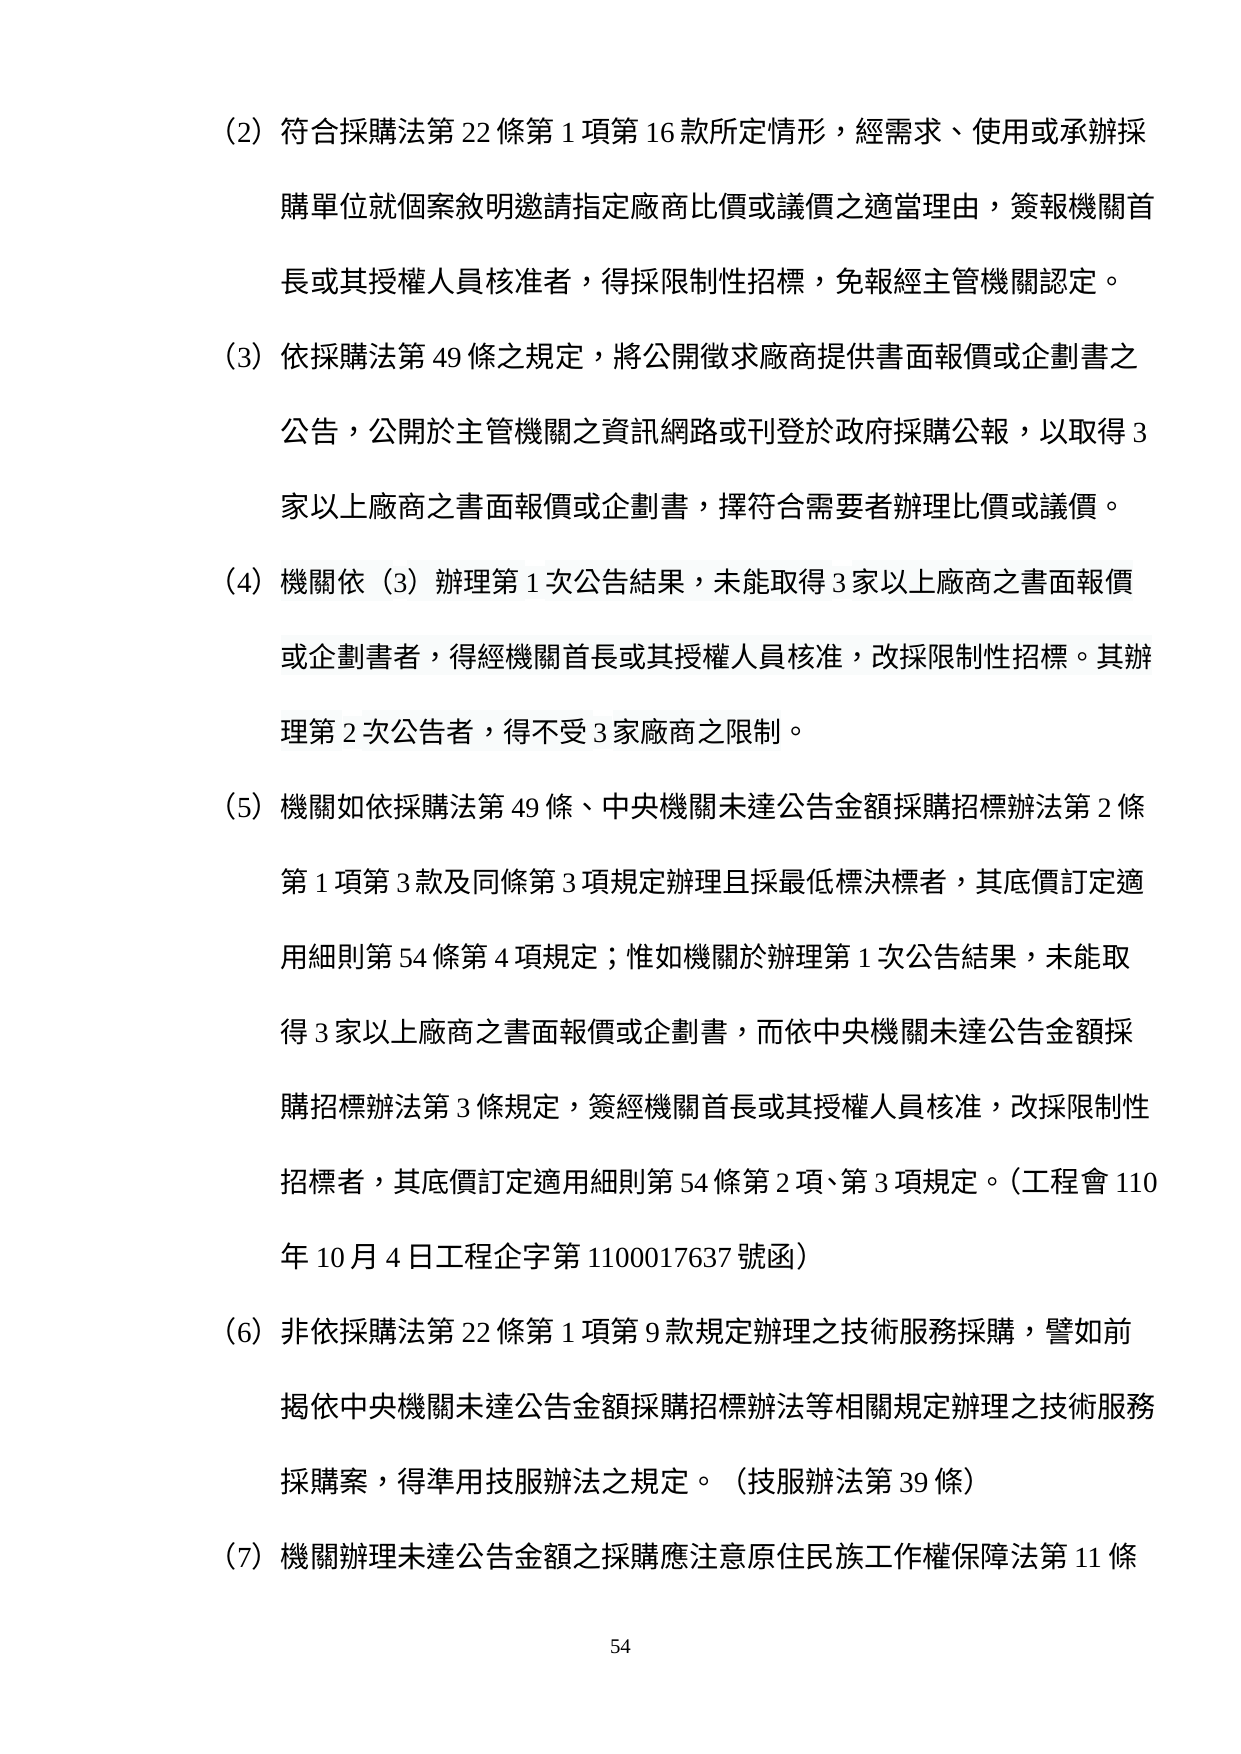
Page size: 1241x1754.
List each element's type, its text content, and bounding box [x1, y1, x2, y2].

text （3）依採購法第49條之規定，將公開徵求廠商提供書面報價或企劃書之公告，公開於主管機關之資訊網路或刊登於政府採購公報，以取得3家以上廠商之書面報價或企劃書，擇符合需要者辦理比價或議價。 [208, 317, 1157, 542]
text （5）機關如依採購法第49條、中央機關未達公告金額採購招標辦法第2條第1項第3款及同條第3項規定辦理且採最低標決標者，其底價訂定適用細則第54條第4項規定；惟如機關於辦理第1次公告結果，未能取得3家以上廠商之書面報價或企劃書，而依中央機關未達公告金額採購招標辦法第3條規定，簽經機關首長或其授權人員核准，改採限制性招標者，其底價訂定適用細則第54條第2項、第3項規定。（工程會110年10月4日工程企字第1100017637號函） [208, 767, 1157, 1292]
text （6）非依採購法第22條第1項第9款規定辦理之技術服務採購，譬如前揭依中央機關未達公告金額採購招標辦法等相關規定辦理之技術服務採購案，得準用技服辦法之規定。（技服辦法第39條） [208, 1292, 1157, 1517]
text （4）機關依（3）辦理第1次公告結果，未能取得3家以上廠商之書面報價或企劃書者，得經機關首長或其授權人員核准，改採限制性招標。其辦理第2次公告者，得不受3家廠商之限制。 [208, 542, 1157, 767]
text （7）機關辦理未達公告金額之採購應注意原住民族工作權保障法第11條 [208, 1517, 1157, 1592]
text （2）符合採購法第22條第1項第16款所定情形，經需求、使用或承辦採購單位就個案敘明邀請指定廠商比價或議價之適當理由，簽報機關首長或其授權人員核准者，得採限制性招標，免報經主管機關認定。 [208, 92, 1157, 317]
